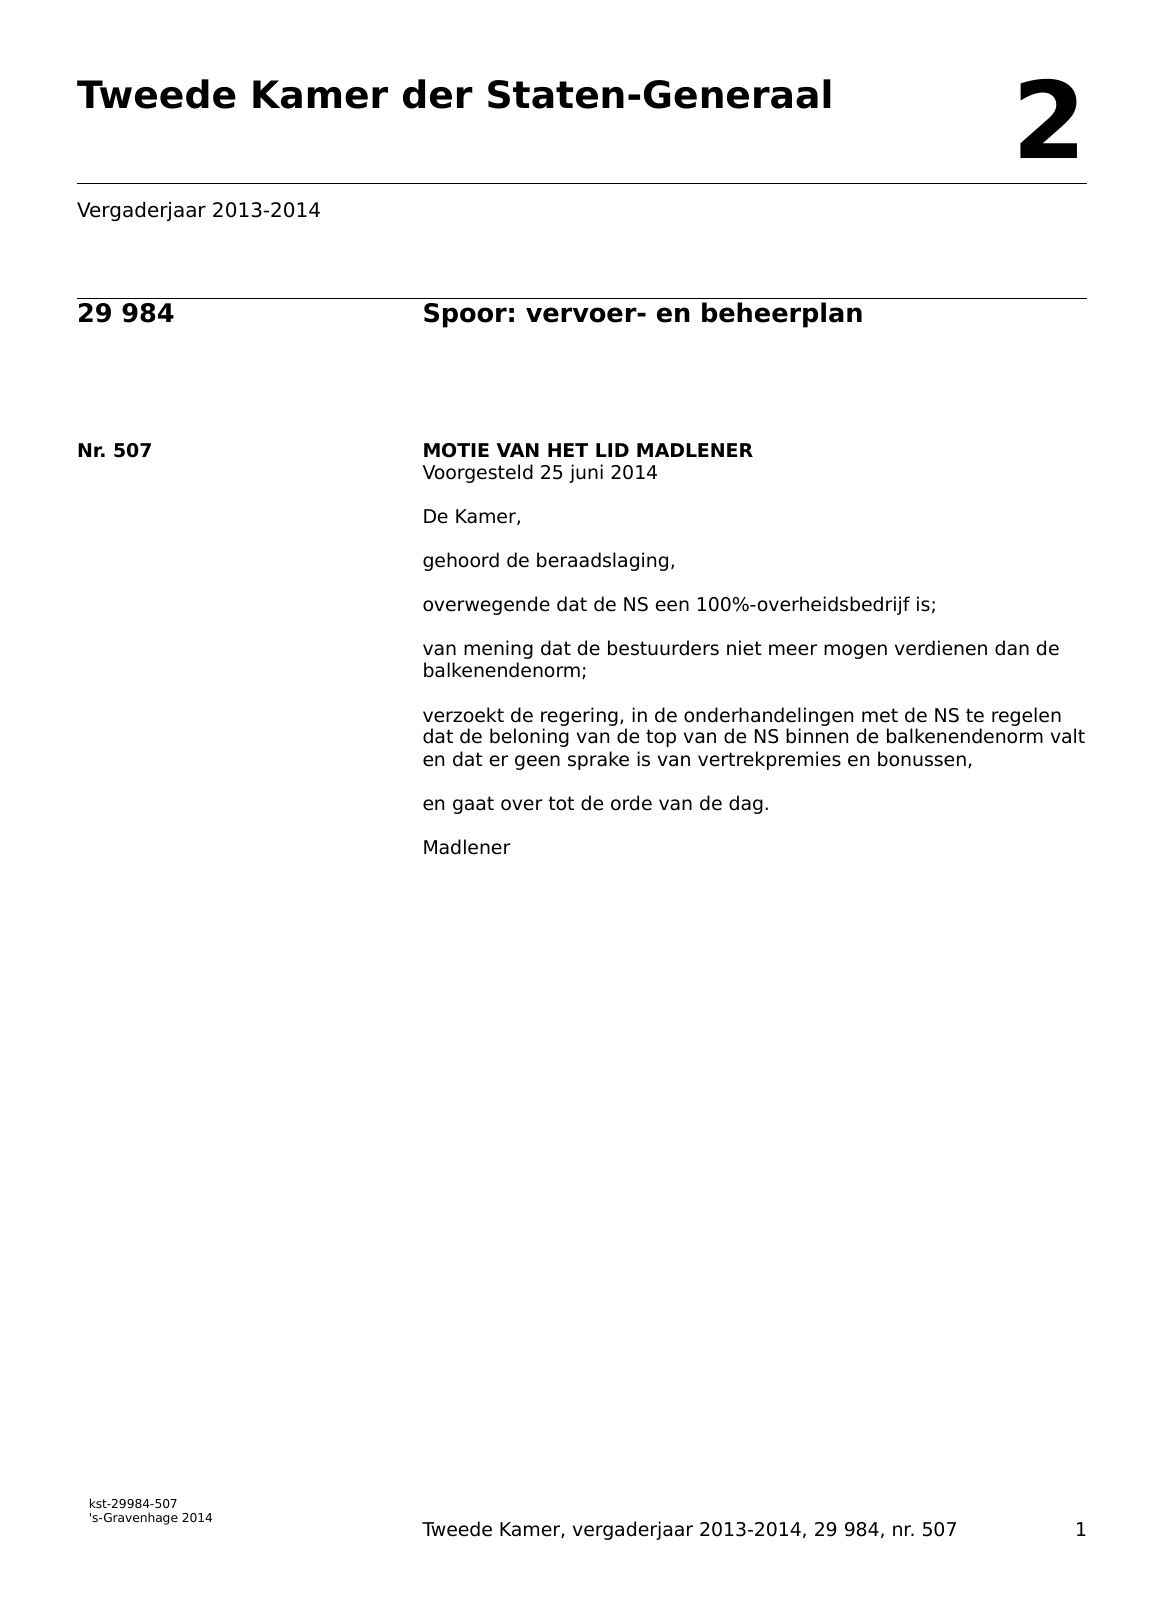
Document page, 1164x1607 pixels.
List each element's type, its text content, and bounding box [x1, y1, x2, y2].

table_header 2 [886, 59, 1087, 183]
table_cell Vergaderjaar 2013-2014 [77, 184, 1087, 298]
text Madlener [422, 837, 1087, 859]
text 's-Gravenhage 2014 [88, 1511, 323, 1525]
subtitle Nr. 507 MOTIE VAN HET LID MADLENER [77, 440, 1087, 462]
subtitle 29 984 Spoor: vervoer- en beheerplan [77, 299, 1087, 329]
text en gaat over tot de orde van de dag. [422, 793, 1087, 814]
text kst-29984-507 [88, 1497, 323, 1511]
table_header Tweede Kamer der Staten-Generaal [77, 59, 886, 183]
text gehoord de beraadslaging, [422, 550, 1087, 572]
text De Kamer, [422, 506, 1087, 528]
text verzoekt de regering, in de onderhandelingen met de NS te regelen dat de beloning van de top van de NS binnen de balkenendenorm valt en dat er geen sprake is van vertrekpremies en bonussen, [422, 704, 1087, 770]
text Voorgesteld 25 juni 2014 [422, 462, 1087, 484]
text van mening dat de bestuurders niet meer mogen verdienen dan de balkenendenorm; [422, 638, 1087, 682]
text overwegende dat de NS een 100%-overheidsbedrijf is; [422, 594, 1087, 616]
